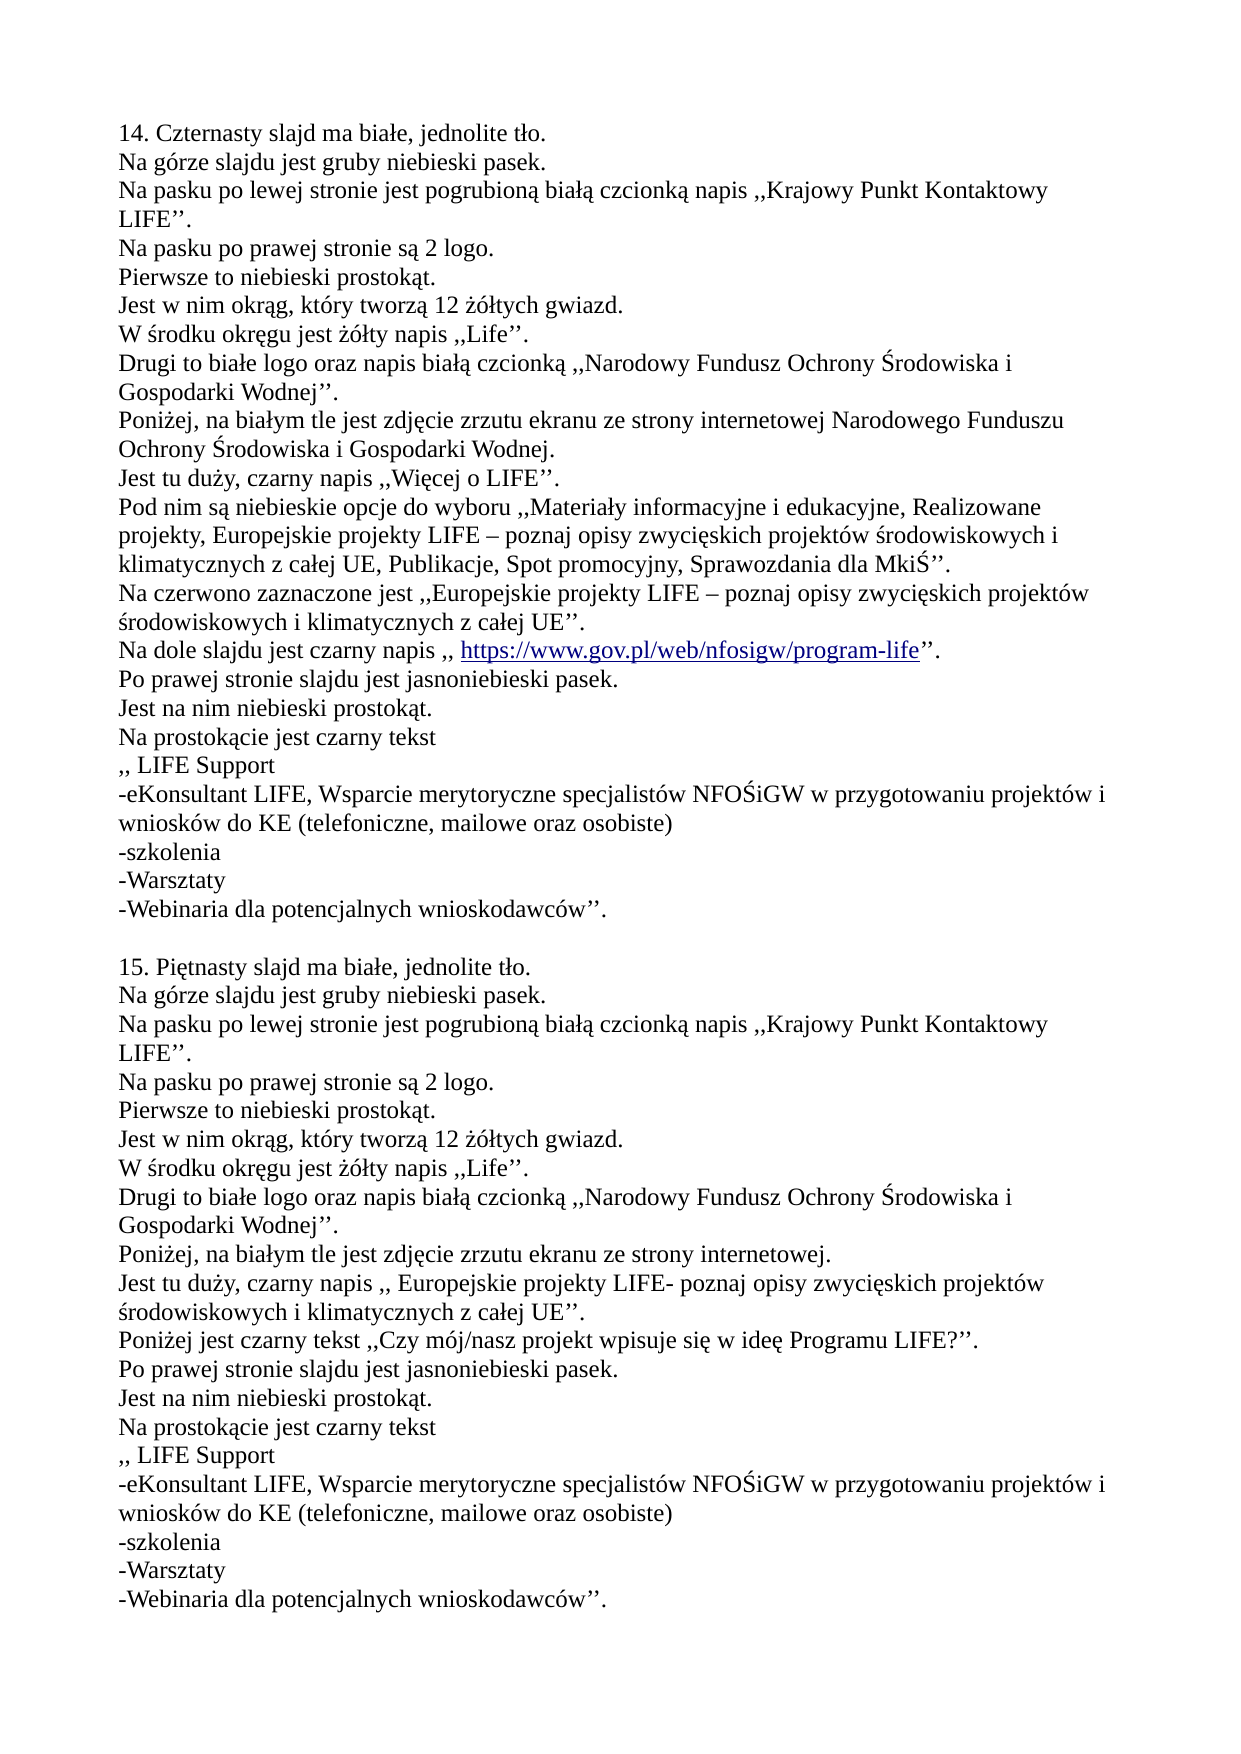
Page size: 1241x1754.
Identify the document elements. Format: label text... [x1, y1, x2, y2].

text Na pasku po lewej stronie jest pogrubioną białą czcionką napis ,,Krajowy Punkt Kontaktowy LIFE’’. [118, 176, 1122, 233]
text Poniżej jest czarny tekst ,,Czy mój/nasz projekt wpisuje się w ideę Programu LIFE?’’. [118, 1326, 1122, 1354]
text Po prawej stronie slajdu jest jasnoniebieski pasek. [118, 664, 1122, 693]
text W środku okręgu jest żółty napis ,,Life’’. [118, 319, 1122, 348]
text Jest tu duży, czarny napis ,, Europejskie projekty LIFE- poznaj opisy zwycięskich projektów środowiskowych i klimatycznych z całej UE’’. [118, 1268, 1122, 1326]
text Po prawej stronie slajdu jest jasnoniebieski pasek. [118, 1354, 1122, 1383]
text Na czerwono zaznaczone jest ,,Europejskie projekty LIFE – poznaj opisy zwycięskich projektów środowiskowych i klimatycznych z całej UE’’. [118, 578, 1122, 636]
text -szkolenia [118, 837, 1122, 866]
text Drugi to białe logo oraz napis białą czcionką ,,Narodowy Fundusz Ochrony Środowiska i Gospodarki Wodnej’’. [118, 348, 1122, 406]
text Pod nim są niebieskie opcje do wyboru ,,Materiały informacyjne i edukacyjne, Realizowane projekty, Europejskie projekty LIFE – poznaj opisy zwycięskich projektów środowiskowych i klimatycznych z całej UE, Publikacje, Spot promocyjny, Sprawozdania dla MkiŚ’’. [118, 492, 1122, 578]
text Drugi to białe logo oraz napis białą czcionką ,,Narodowy Fundusz Ochrony Środowiska i Gospodarki Wodnej’’. [118, 1182, 1122, 1239]
text -Warsztaty [118, 866, 1122, 894]
text -Warsztaty [118, 1556, 1122, 1584]
text Poniżej, na białym tle jest zdjęcie zrzutu ekranu ze strony internetowej Narodowego Funduszu Ochrony Środowiska i Gospodarki Wodnej. [118, 406, 1122, 463]
text -eKonsultant LIFE, Wsparcie merytoryczne specjalistów NFOŚiGW w przygotowaniu projektów i wniosków do KE (telefoniczne, mailowe oraz osobiste) [118, 1469, 1122, 1527]
text Jest na nim niebieski prostokąt. [118, 1383, 1122, 1412]
text Pierwsze to niebieski prostokąt. [118, 262, 1122, 291]
text -Webinaria dla potencjalnych wnioskodawców’’. [118, 894, 1122, 923]
text Jest w nim okrąg, który tworzą 12 żółtych gwiazd. [118, 1124, 1122, 1153]
text Na pasku po prawej stronie są 2 logo. [118, 1067, 1122, 1096]
text -szkolenia [118, 1527, 1122, 1556]
text Na górze slajdu jest gruby niebieski pasek. [118, 147, 1122, 176]
text Na górze slajdu jest gruby niebieski pasek. [118, 981, 1122, 1009]
text Jest na nim niebieski prostokąt. [118, 693, 1122, 722]
text Pierwsze to niebieski prostokąt. [118, 1096, 1122, 1124]
text Jest w nim okrąg, który tworzą 12 żółtych gwiazd. [118, 291, 1122, 319]
text ,, LIFE Support [118, 751, 1122, 779]
text Jest tu duży, czarny napis ,,Więcej o LIFE’’. [118, 463, 1122, 492]
text -eKonsultant LIFE, Wsparcie merytoryczne specjalistów NFOŚiGW w przygotowaniu projektów i wniosków do KE (telefoniczne, mailowe oraz osobiste) [118, 779, 1122, 837]
text Na pasku po prawej stronie są 2 logo. [118, 233, 1122, 262]
text ,, LIFE Support [118, 1441, 1122, 1469]
text 15. Piętnasty slajd ma białe, jednolite tło. [118, 952, 1122, 981]
text Na prostokącie jest czarny tekst [118, 722, 1122, 751]
text Na dole slajdu jest czarny napis ,, https://www.gov.pl/web/nfosigw/program-life’’. [118, 636, 1122, 664]
text -Webinaria dla potencjalnych wnioskodawców’’. [118, 1584, 1122, 1613]
text 14. Czternasty slajd ma białe, jednolite tło. [118, 118, 1122, 147]
text W środku okręgu jest żółty napis ,,Life’’. [118, 1153, 1122, 1182]
text Poniżej, na białym tle jest zdjęcie zrzutu ekranu ze strony internetowej. [118, 1239, 1122, 1268]
text Na prostokącie jest czarny tekst [118, 1412, 1122, 1441]
text Na pasku po lewej stronie jest pogrubioną białą czcionką napis ,,Krajowy Punkt Kontaktowy LIFE’’. [118, 1009, 1122, 1067]
